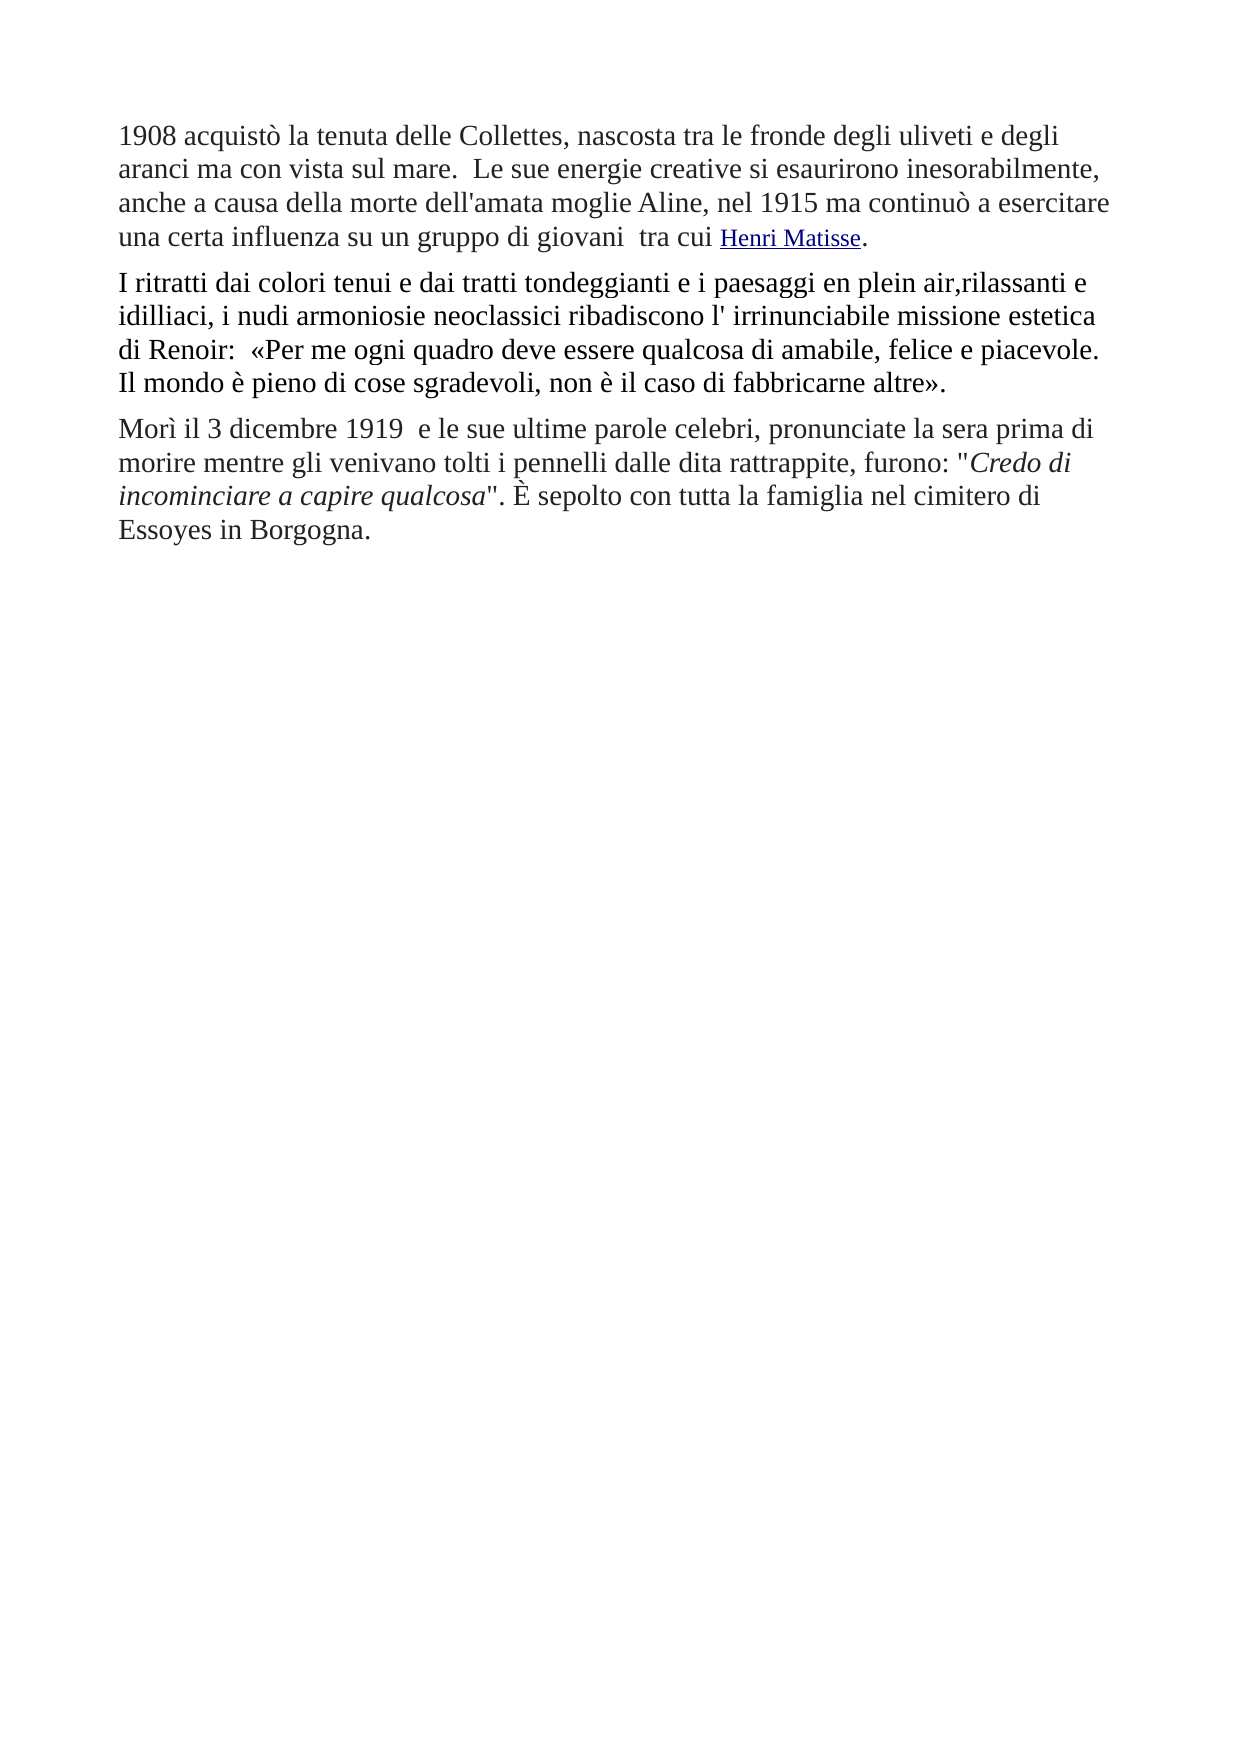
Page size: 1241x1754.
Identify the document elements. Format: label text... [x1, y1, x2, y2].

text Morì il 3 dicembre 1919 e le sue ultime parole celebri, pronunciate la sera prima di morire mentre gli venivano tolti i pennelli dalle dita rattrappite, furono: "Credo di incominciare a capire qualcosa". È sepolto con tutta la famiglia nel cimitero di Essoyes in Borgogna. [118, 411, 1122, 546]
text 1908 acquistò la tenuta delle Collettes, nascosta tra le fronde degli uliveti e degli aranci ma con vista sul mare. Le sue energie creative si esaurirono inesorabilmente, anche a causa della morte dell'amata moglie Aline, nel 1915 ma continuò a esercitare una certa influenza su un gruppo di giovani tra cui Henri Matisse. [118, 118, 1122, 252]
text I ritratti dai colori tenui e dai tratti tondeggianti e i paesaggi en plein air,rilassanti e idilliaci, i nudi armoniosie neoclassici ribadiscono l' irrinunciabile missione estetica di Renoir: «Per me ogni quadro deve essere qualcosa di amabile, felice e piacevole. Il mondo è pieno di cose sgradevoli, non è il caso di fabbricarne altre». [118, 265, 1122, 399]
